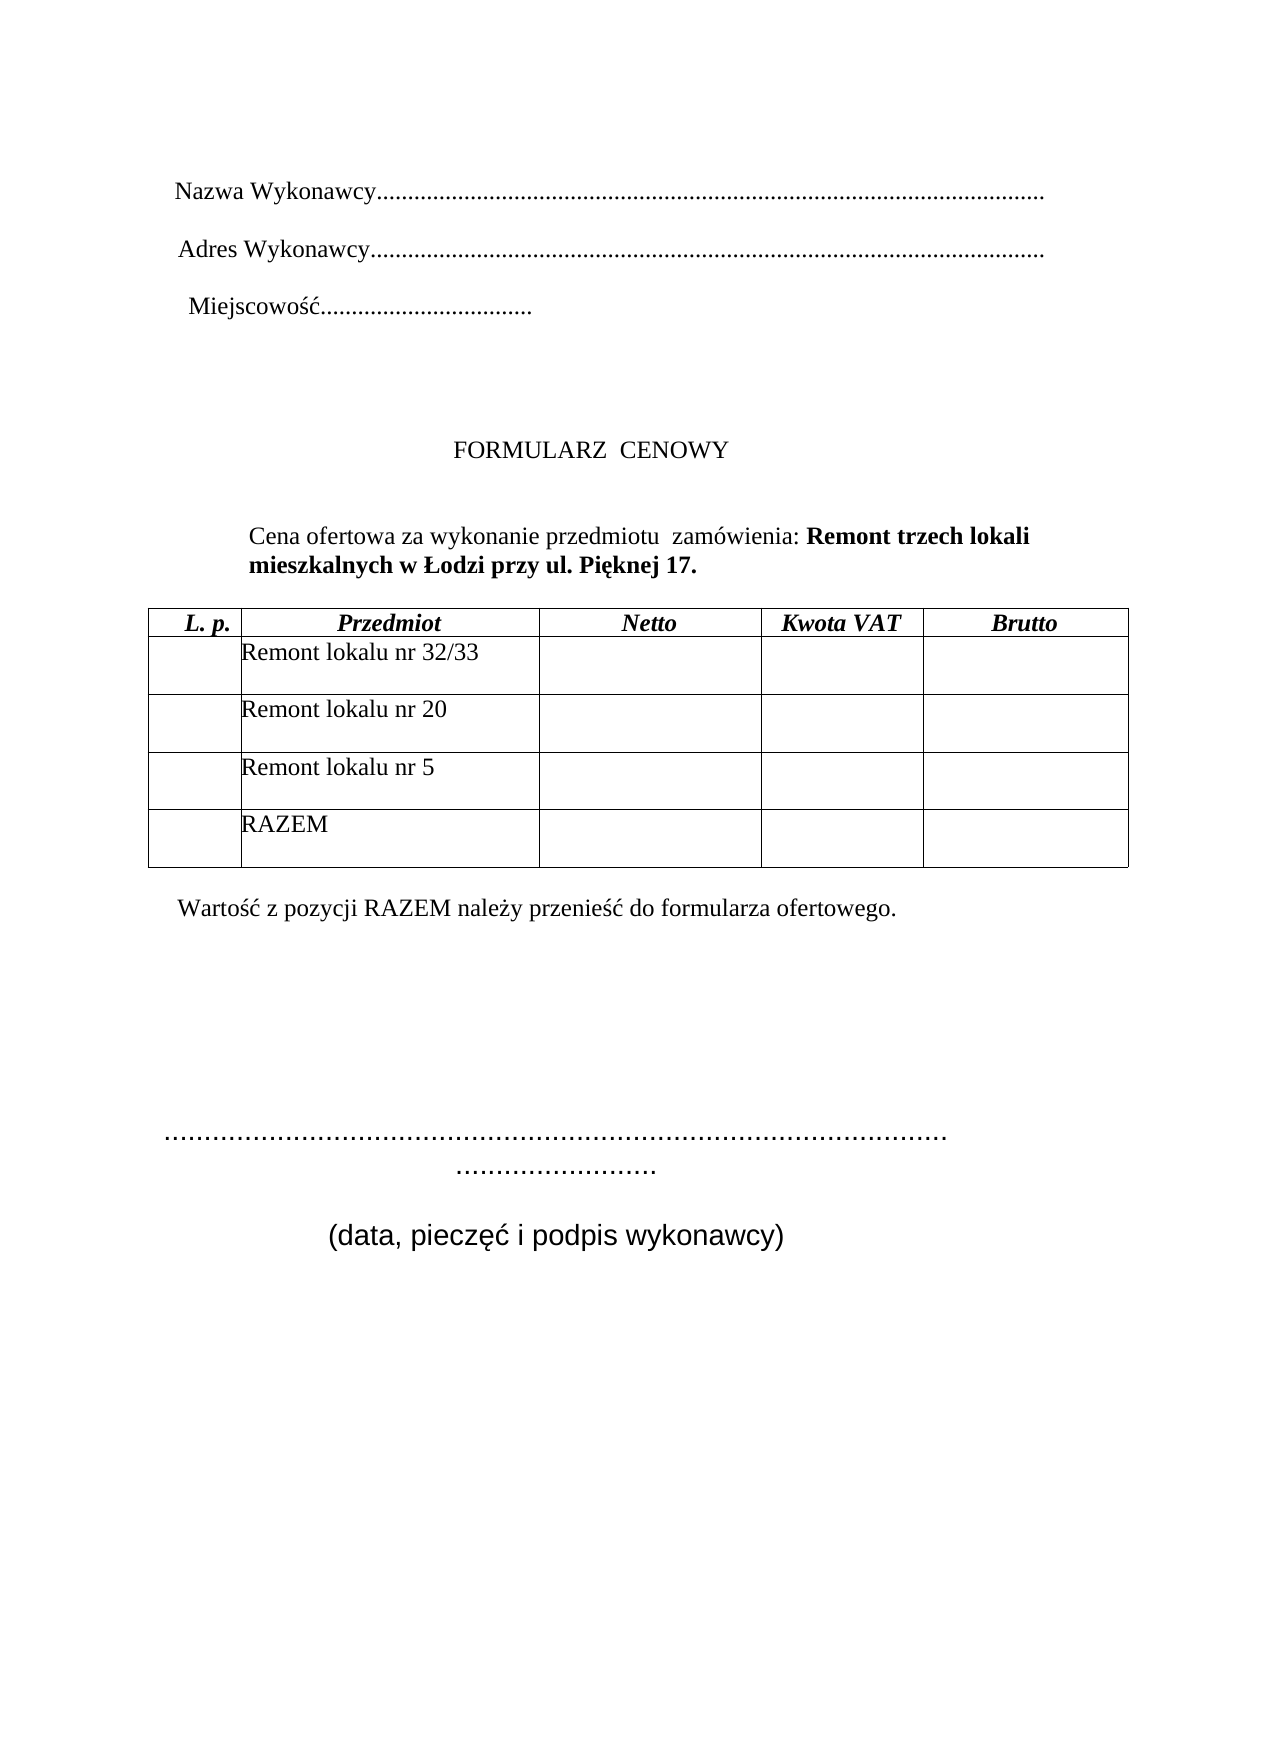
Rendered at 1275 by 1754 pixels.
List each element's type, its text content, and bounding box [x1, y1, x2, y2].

text .......................................................................................................................... [162, 1113, 950, 1180]
table_cell [762, 753, 923, 809]
table_cell [149, 637, 241, 694]
table_cell [540, 810, 761, 867]
table_cell [149, 810, 241, 867]
table_header Brutto [924, 609, 1128, 636]
table_header Przedmiot [242, 609, 539, 636]
table_cell [149, 695, 241, 752]
table_header L. p. [149, 609, 241, 636]
table_cell [924, 753, 1128, 809]
table_cell [149, 753, 241, 809]
table_cell [924, 695, 1128, 752]
table_cell [762, 810, 923, 867]
text Cena ofertowa za wykonanie przedmiotu zamówienia: Remont trzech lokali mieszkalnych w Łodzi przy ul. Pięknej 17. [162, 521, 1045, 579]
table_header Netto [540, 609, 761, 636]
table_cell RAZEM [242, 810, 539, 867]
table_cell [540, 637, 761, 694]
table_cell Remont lokalu nr 20 [242, 695, 539, 752]
text (data, pieczęć i podpis wykonawcy) [162, 1218, 950, 1251]
text FORMULARZ CENOWY [162, 435, 1045, 464]
table_cell Remont lokalu nr 5 [242, 753, 539, 809]
table_cell [924, 810, 1128, 867]
text Wartość z pozycji RAZEM należy przenieść do formularza ofertowego. [177, 893, 1127, 922]
text Miejscowość.................................. [162, 291, 1045, 320]
table_cell [540, 753, 761, 809]
table_cell Remont lokalu nr 32/33 [242, 637, 539, 694]
table_cell [762, 695, 923, 752]
table_header Kwota VAT [762, 609, 923, 636]
table_cell [762, 637, 923, 694]
text Nazwa Wykonawcy........................................................................................................... [162, 176, 1045, 205]
text Adres Wykonawcy............................................................................................................ [162, 234, 1045, 263]
table_cell [924, 637, 1128, 694]
table_cell [540, 695, 761, 752]
